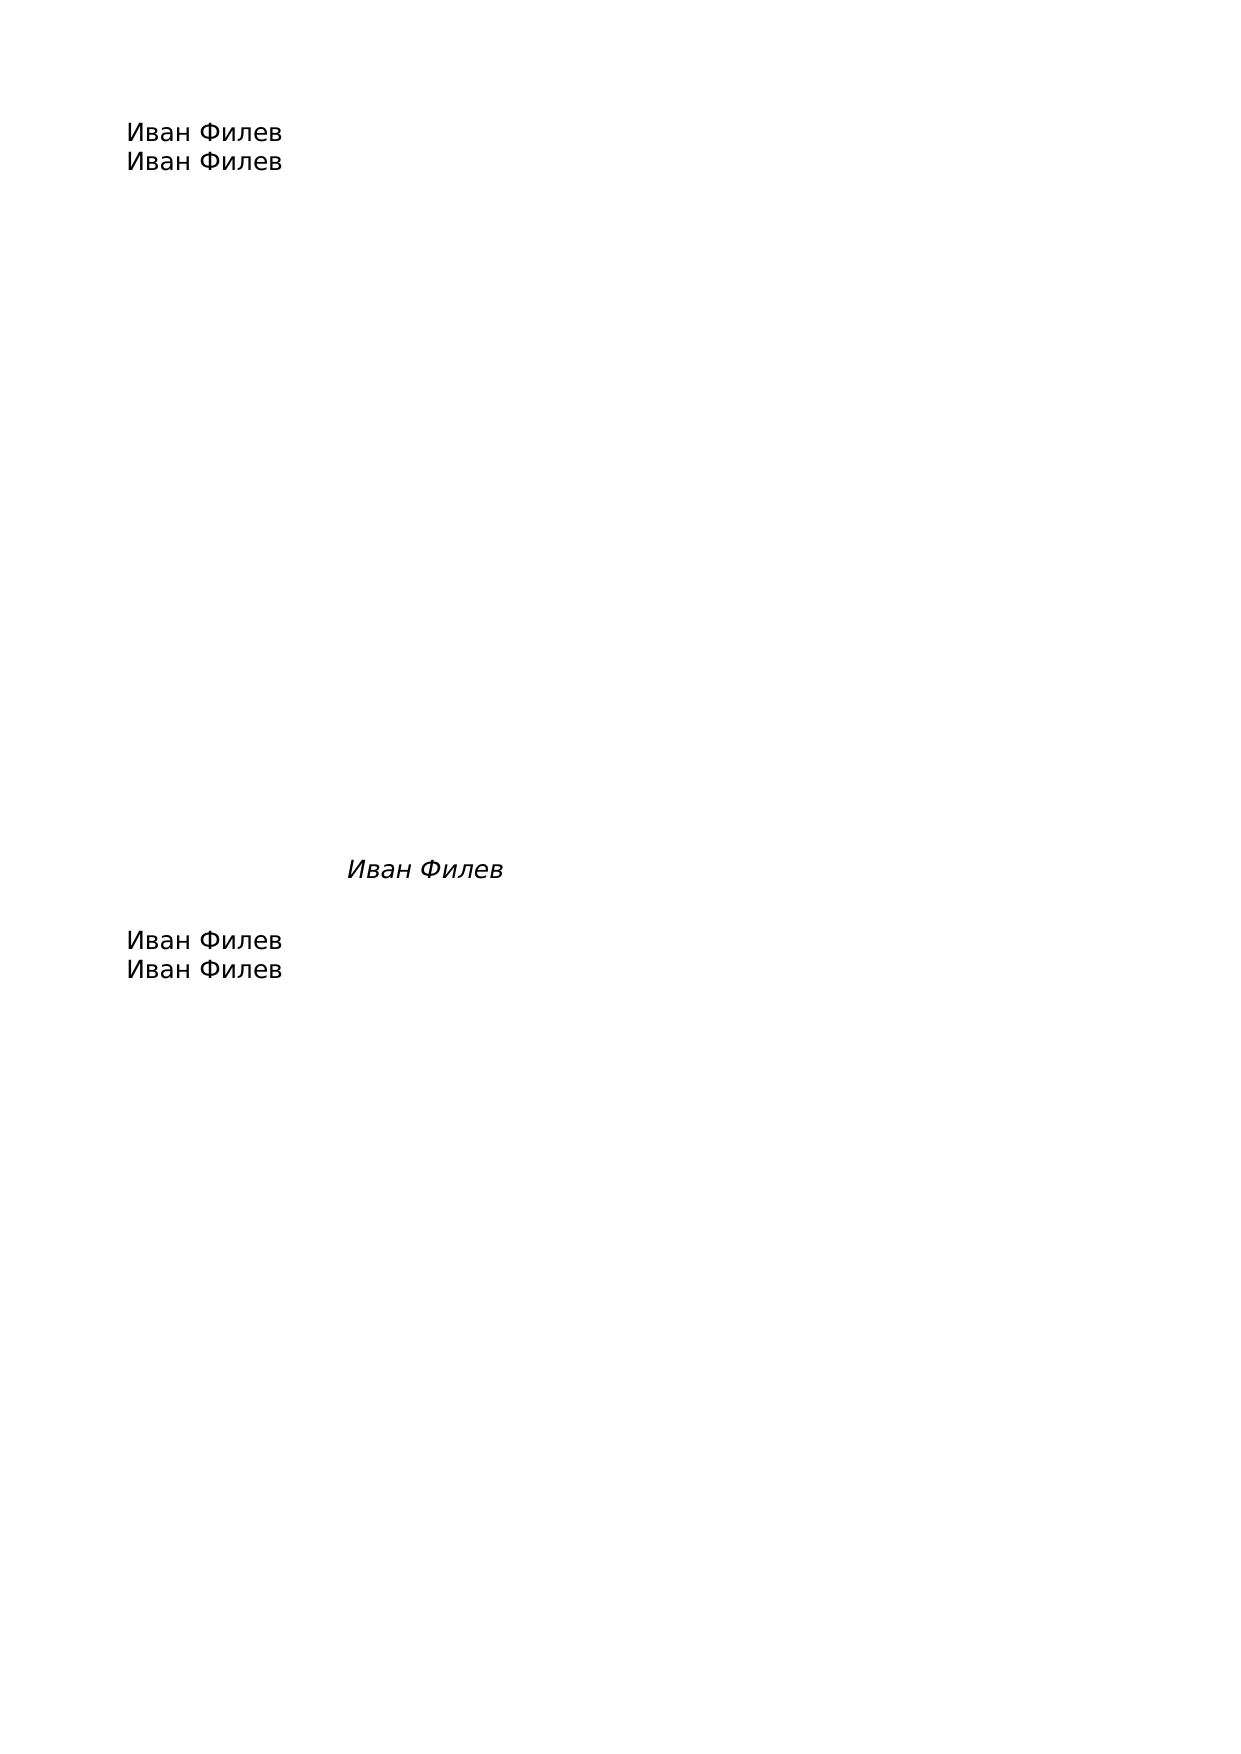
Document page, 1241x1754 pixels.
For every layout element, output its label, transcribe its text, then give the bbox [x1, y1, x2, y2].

text Иван Филев Иван Филев [118, 897, 1122, 1014]
text Иван Филев [118, 231, 743, 885]
text Иван Филев Иван Филев [118, 118, 1122, 206]
